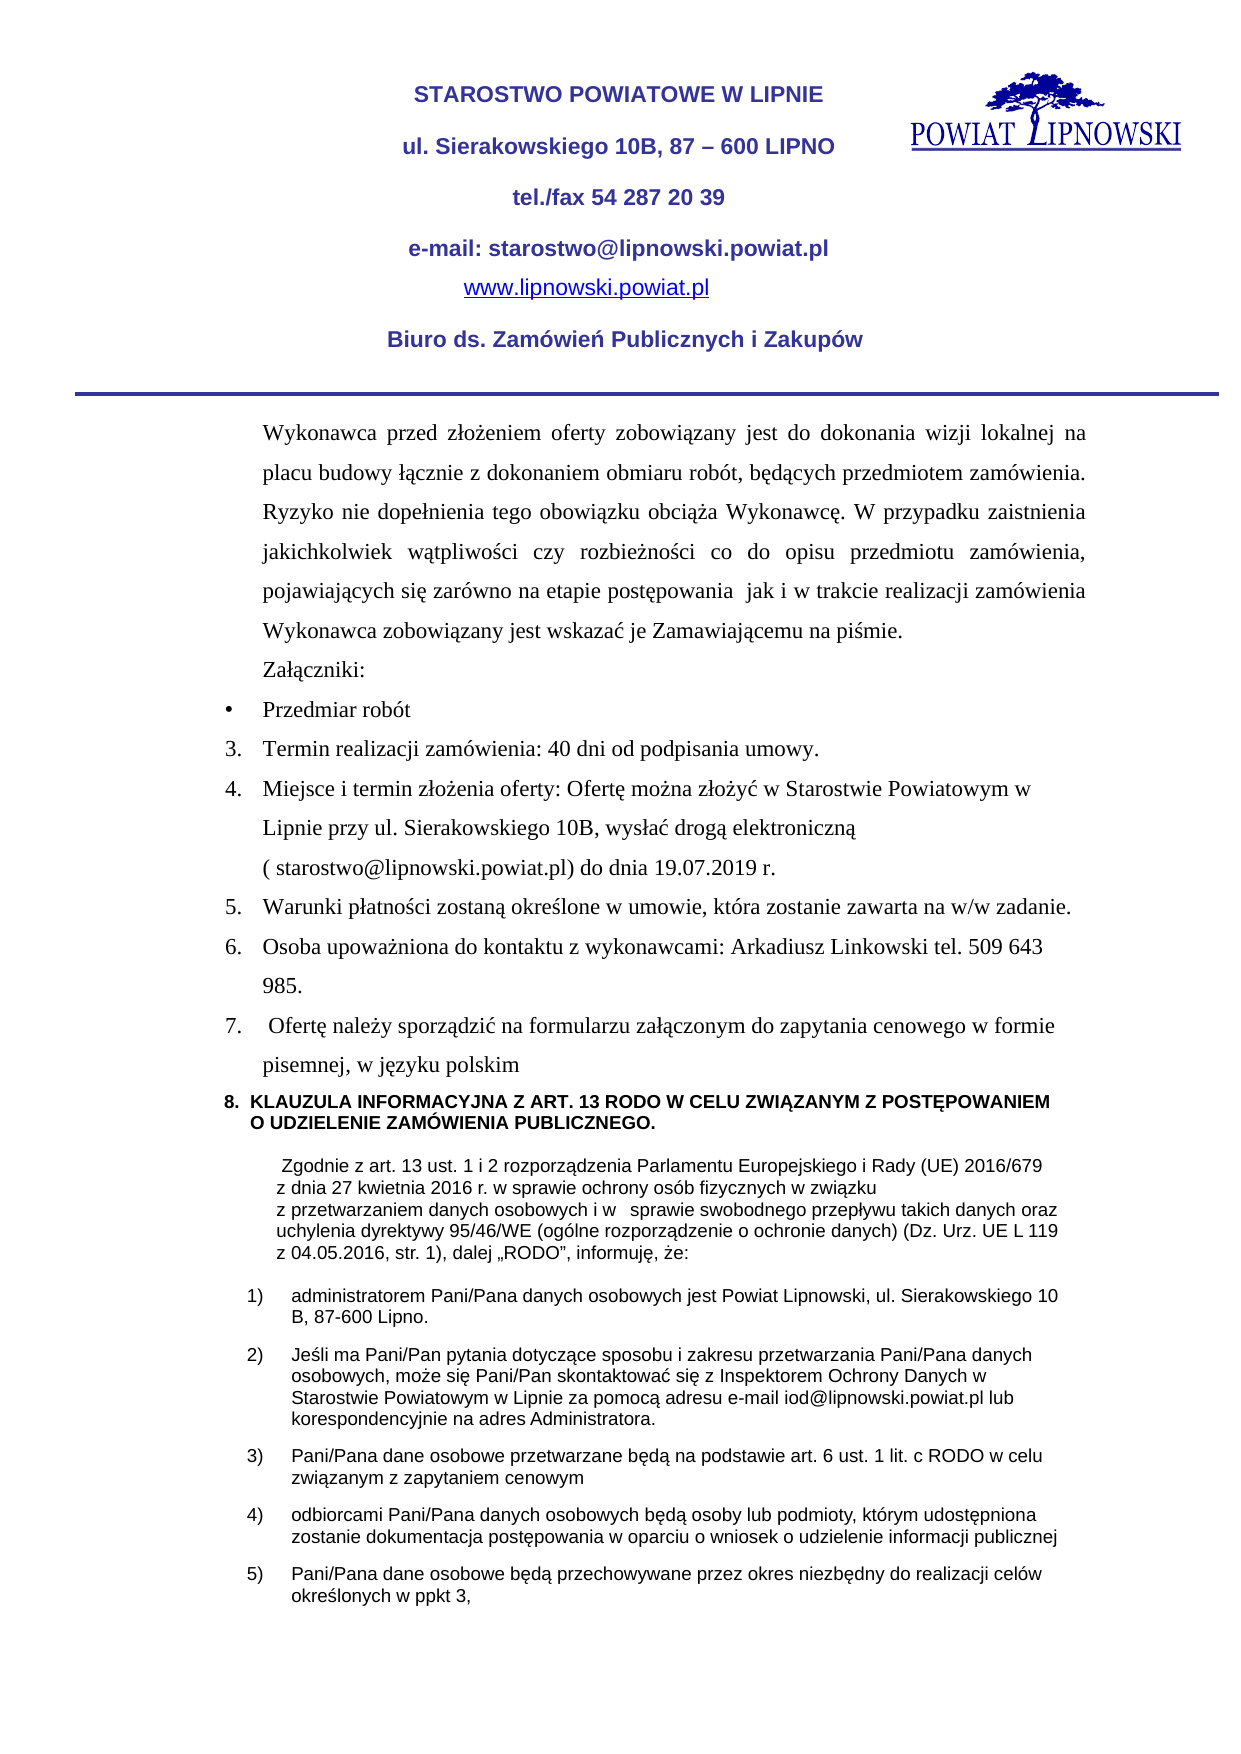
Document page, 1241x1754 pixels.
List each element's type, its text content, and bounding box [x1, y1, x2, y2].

text 8. KLAUZULA INFORMACYJNA Z ART. 13 RODO W CELU ZWIĄZANYM Z POSTĘPOWANIEM [187, 1091, 1087, 1112]
list odbiorcami Pani/Pana danych osobowych będą osoby lub podmioty, którym udostępniona zostanie dokumentacja postępowania w oparciu o wniosek o udzielenie informacji publicznej [247, 1504, 1066, 1547]
list Jeśli ma Pani/Pan pytania dotyczące sposobu i zakresu przetwarzania Pani/Pana danych osobowych, może się Pani/Pan skontaktować się z Inspektorem Ochrony Danych w Starostwie Powiatowym w Lipnie za pomocą adresu e-mail iod@lipnowski.powiat.pl lub korespondencyjnie na adres Administratora. [247, 1343, 1066, 1430]
picture [901, 62, 1192, 177]
list Zgodnie z art. 13 ust. 1 i 2 rozporządzenia Parlamentu Europejskiego i Rady (UE) 2016/679 z dnia 27 kwietnia 2016 r. w sprawie ochrony osób fizycznych w związku z przetwarzaniem danych osobowych i w sprawie swobodnego przepływu takich danych oraz uchylenia dyrektywy 95/46/WE (ogólne rozporządzenie o ochronie danych) (Dz. Urz. UE L 119 z 04.05.2016, str. 1), dalej „RODO”, informuję, że: [187, 1155, 1066, 1263]
list Termin realizacji zamówienia: 40 dni od podpisania umowy. [225, 735, 1087, 762]
list Pani/Pana dane osobowe będą przechowywane przez okres niezbędny do realizacji celów określonych w ppkt 3, [247, 1563, 1066, 1606]
list Miejsce i termin złożenia oferty: Ofertę można złożyć w Starostwie Powiatowym w Lipnie przy ul. Sierakowskiego 10B, wysłać drogą elektroniczną ( starostwo@lipnowski.powiat.pl) do dnia 19.07.2019 r. [225, 775, 1087, 880]
list Pani/Pana dane osobowe przetwarzane będą na podstawie art. 6 ust. 1 lit. c RODO w celu związanym z zapytaniem cenowym [247, 1445, 1066, 1488]
list Ofertę należy sporządzić na formularzu załączonym do zapytania cenowego w formie pisemnej, w języku polskim [225, 1012, 1087, 1077]
list Załączniki: [225, 656, 1087, 683]
text O UDZIELENIE ZAMÓWIENIA PUBLICZNEGO. [187, 1112, 1087, 1134]
list Przedmiar robót [225, 696, 1087, 722]
list Osoba upoważniona do kontaktu z wykonawcami: Arkadiusz Linkowski tel. 509 643 985. [225, 933, 1087, 998]
list Warunki płatności zostaną określone w umowie, która zostanie zawarta na w/w zadanie. [225, 893, 1087, 919]
list Wykonawca przed złożeniem oferty zobowiązany jest do dokonania wizji lokalnej na placu budowy łącznie z dokonaniem obmiaru robót, będących przedmiotem zamówienia. Ryzyko nie dopełnienia tego obowiązku obciąża Wykonawcę. W przypadku zaistnienia jakichkolwiek wątpliwości czy rozbieżności co do opisu przedmiotu zamówienia, pojawiających się zarówno na etapie postępowania jak i w trakcie realizacji zamówienia Wykonawca zobowiązany jest wskazać je Zamawiającemu na piśmie. [225, 419, 1087, 643]
list administratorem Pani/Pana danych osobowych jest Powiat Lipnowski, ul. Sierakowskiego 10 B, 87-600 Lipno. [247, 1285, 1066, 1328]
